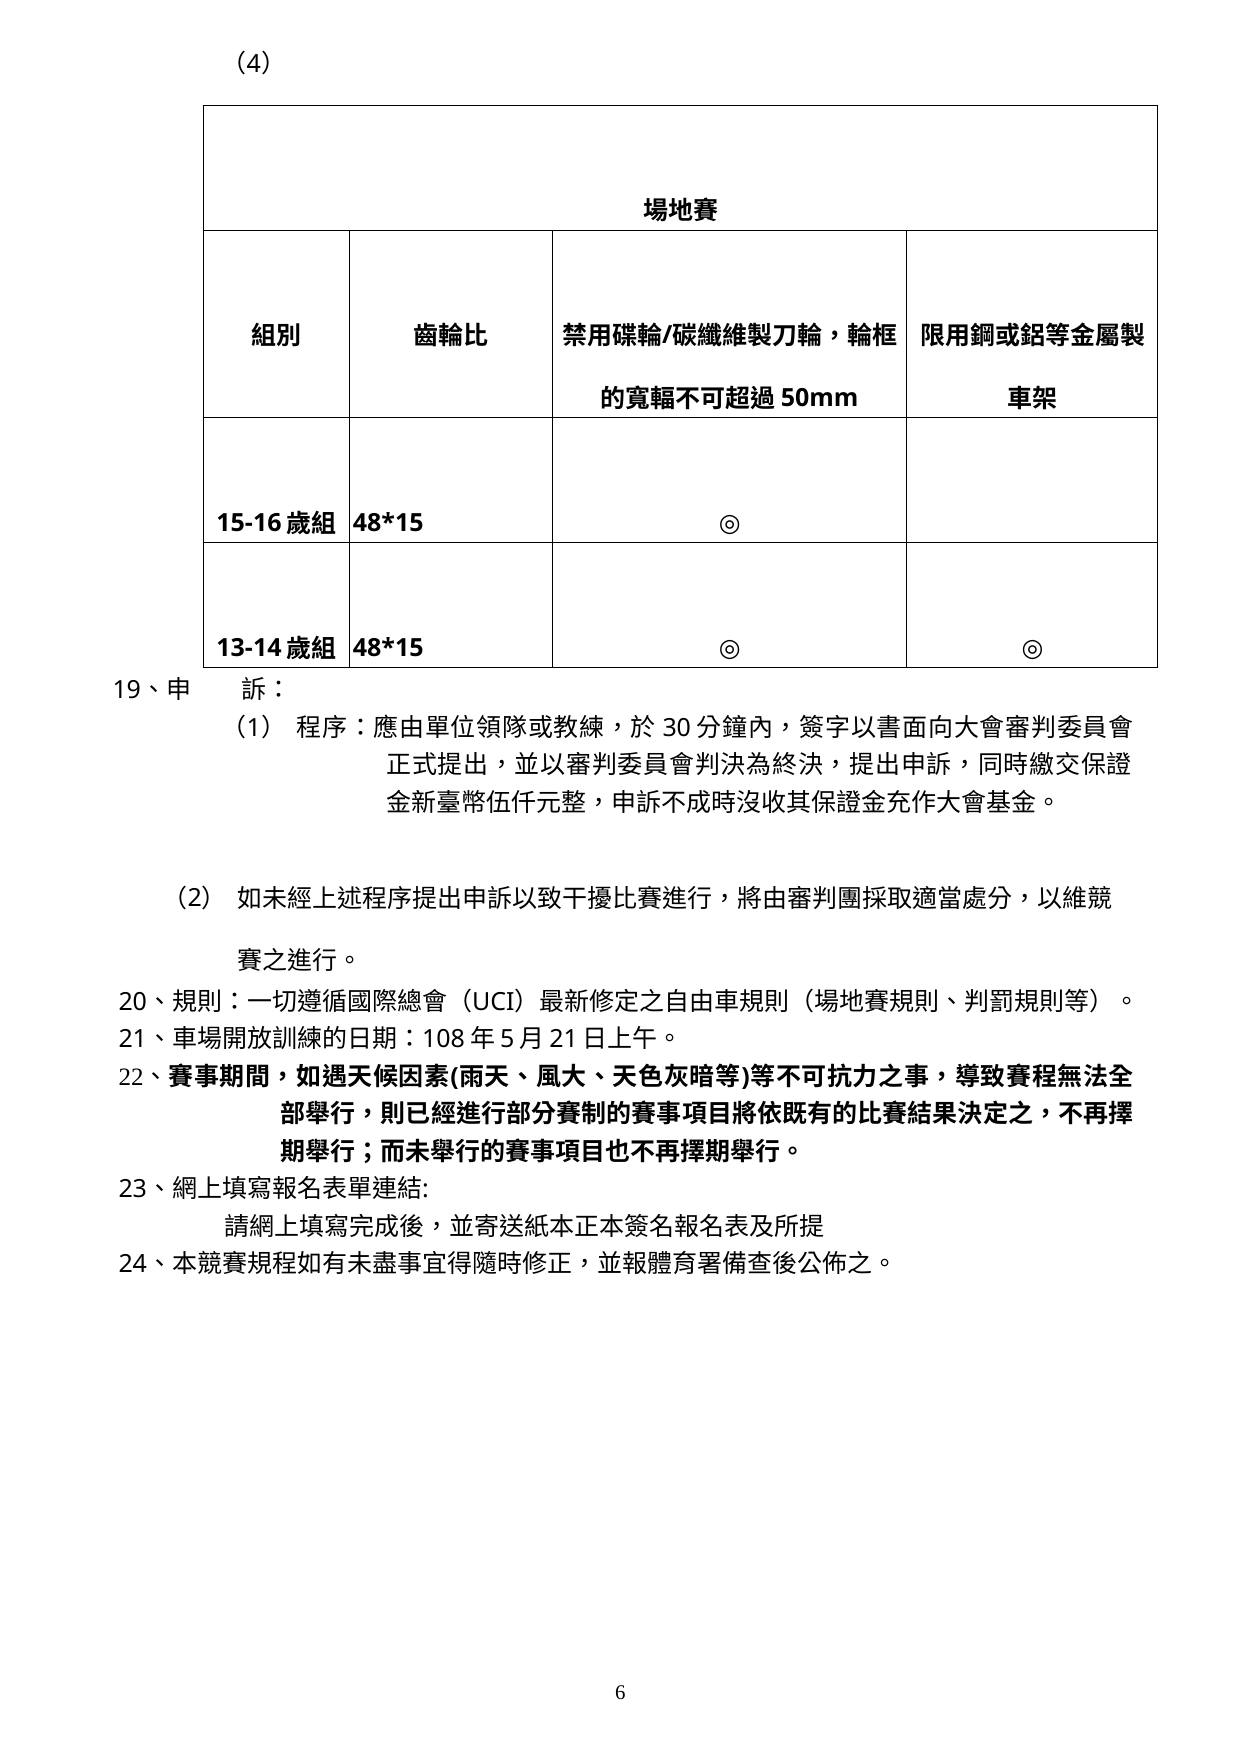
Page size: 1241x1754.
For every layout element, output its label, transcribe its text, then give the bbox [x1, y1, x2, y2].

table_cell 13-14歲組 [204, 543, 349, 667]
table_cell 15-16歲組 [204, 418, 349, 542]
list 車場開放訓練的日期：108年5月21日上午。 [118, 1017, 1134, 1055]
list 網上填寫報名表單連結: [118, 1167, 1134, 1205]
table_cell 48*15 [350, 543, 552, 667]
list 本競賽規程如有未盡事宜得隨時修正，並報體育署備查後公佈之。 [118, 1242, 1134, 1280]
text 請網上填寫完成後，並寄送紙本正本簽名報名表及所提 [224, 1205, 1134, 1242]
table_cell 組別 [204, 231, 349, 417]
list 如未經上述程序提出申訴以致干擾比賽進行，將由審判團採取適當處分，以維競賽之進行。 [162, 855, 1134, 980]
list 申 訴： [112, 668, 1134, 706]
table_cell 限用鋼或鋁等金屬製車架 [907, 231, 1157, 417]
list 賽事期間，如遇天候因素(雨天、風大、天色灰暗等)等不可抗力之事，導致賽程無法全部舉行，則已經進行部分賽制的賽事項目將依既有的比賽結果決定之，不再擇期舉行；而未舉行的賽事項目也不再擇期舉行。 [118, 1055, 1134, 1167]
list 程序：應由單位領隊或教練，於30分鐘內，簽字以書面向大會審判委員會正式提出，並以審判委員會判決為終決，提出申訴，同時繳交保證金新臺幣伍仟元整，申訴不成時沒收其保證金充作大會基金。 [221, 706, 1134, 818]
table_cell ◎ [553, 418, 906, 542]
table_cell 齒輪比 [350, 231, 552, 417]
table_cell ◎ [907, 543, 1157, 667]
table_cell ◎ [553, 543, 906, 667]
table_header 場地賽 [204, 106, 1157, 230]
table_cell 禁用碟輪/碳纖維製刀輪，輪框的寬輻不可超過50mm [553, 231, 906, 417]
list 規則：一切遵循國際總會（UCI）最新修定之自由車規則（場地賽規則、判罰規則等）。 [118, 980, 1134, 1017]
table_cell [907, 418, 1157, 542]
table_cell 48*15 [350, 418, 552, 542]
